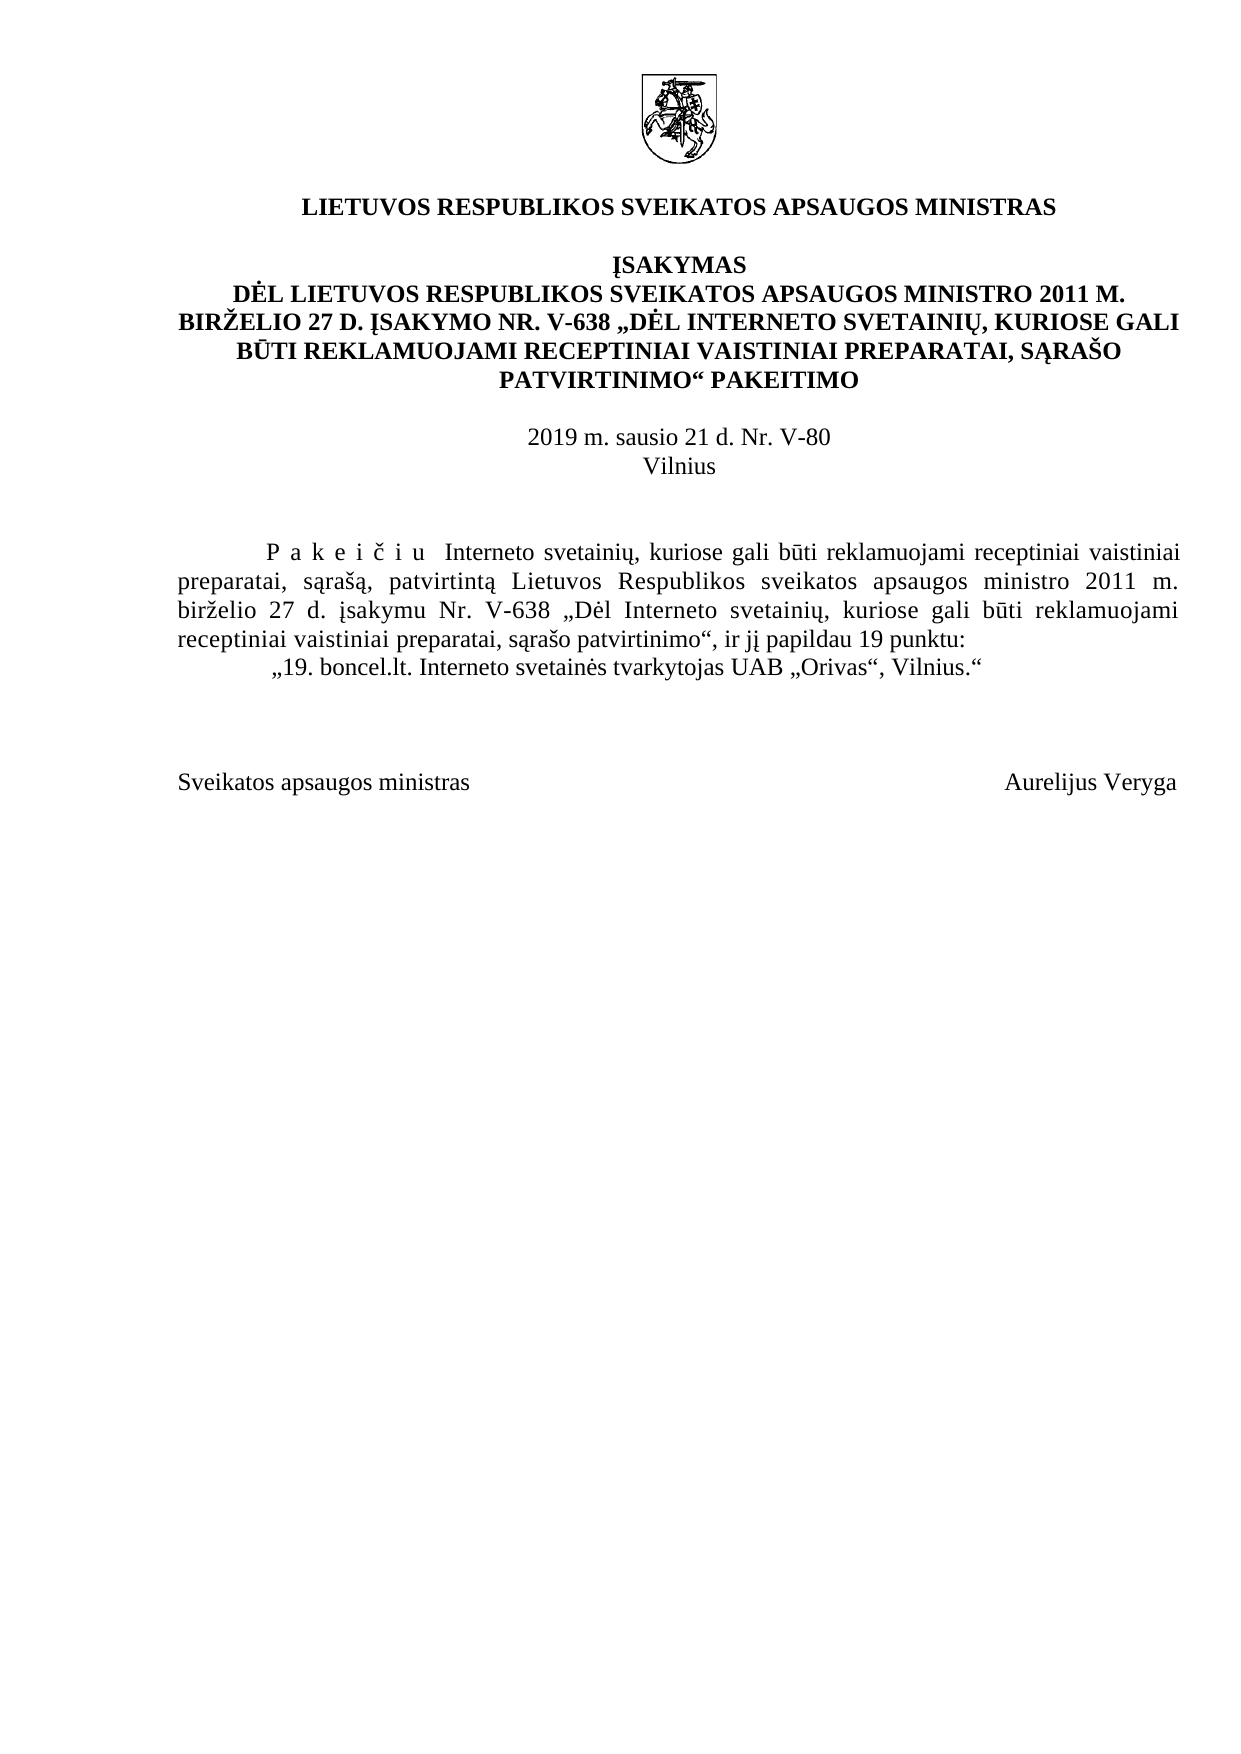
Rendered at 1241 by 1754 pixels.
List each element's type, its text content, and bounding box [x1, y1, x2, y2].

text Sveikatos apsaugos ministras Aurelijus Veryga [177, 767, 1181, 796]
text 2019 m. sausio 21 d. Nr. V-80 [177, 422, 1181, 451]
text Vilnius [177, 451, 1181, 480]
text DĖL LIETUVOS RESPUBLIKOS SVEIKATOS APSAUGOS MINISTRO 2011 M. BIRŽELIO 27 D. ĮSAKYMO NR. V-638 „DĖL INTERNETO SVETAINIŲ, KURIOSE GALI BŪTI REKLAMUOJAMI RECEPTINIAI VAISTINIAI PREPARATAI, SĄRAŠO PATVIRTINIMO“ PAKEITIMO [177, 279, 1181, 394]
text LIETUVOS RESPUBLIKOS SVEIKATOS APSAUGOS MINISTRAS [177, 192, 1181, 221]
text Pakeičiu Interneto svetainių, kuriose gali būti reklamuojami receptiniai vaistiniai preparatai, sąrašą, patvirtintą Lietuvos Respublikos sveikatos apsaugos ministro 2011 m. birželio 27 d. įsakymu Nr. V-638 „Dėl Interneto svetainių, kuriose gali būti reklamuojami receptiniai vaistiniai preparatai, sąrašo patvirtinimo“, ir jį papildau 19 punktu: [177, 537, 1181, 652]
text ĮSAKYMAS [177, 250, 1181, 279]
text „19. boncel.lt. Interneto svetainės tvarkytojas UAB „Orivas“, Vilnius.“ [177, 652, 1181, 681]
